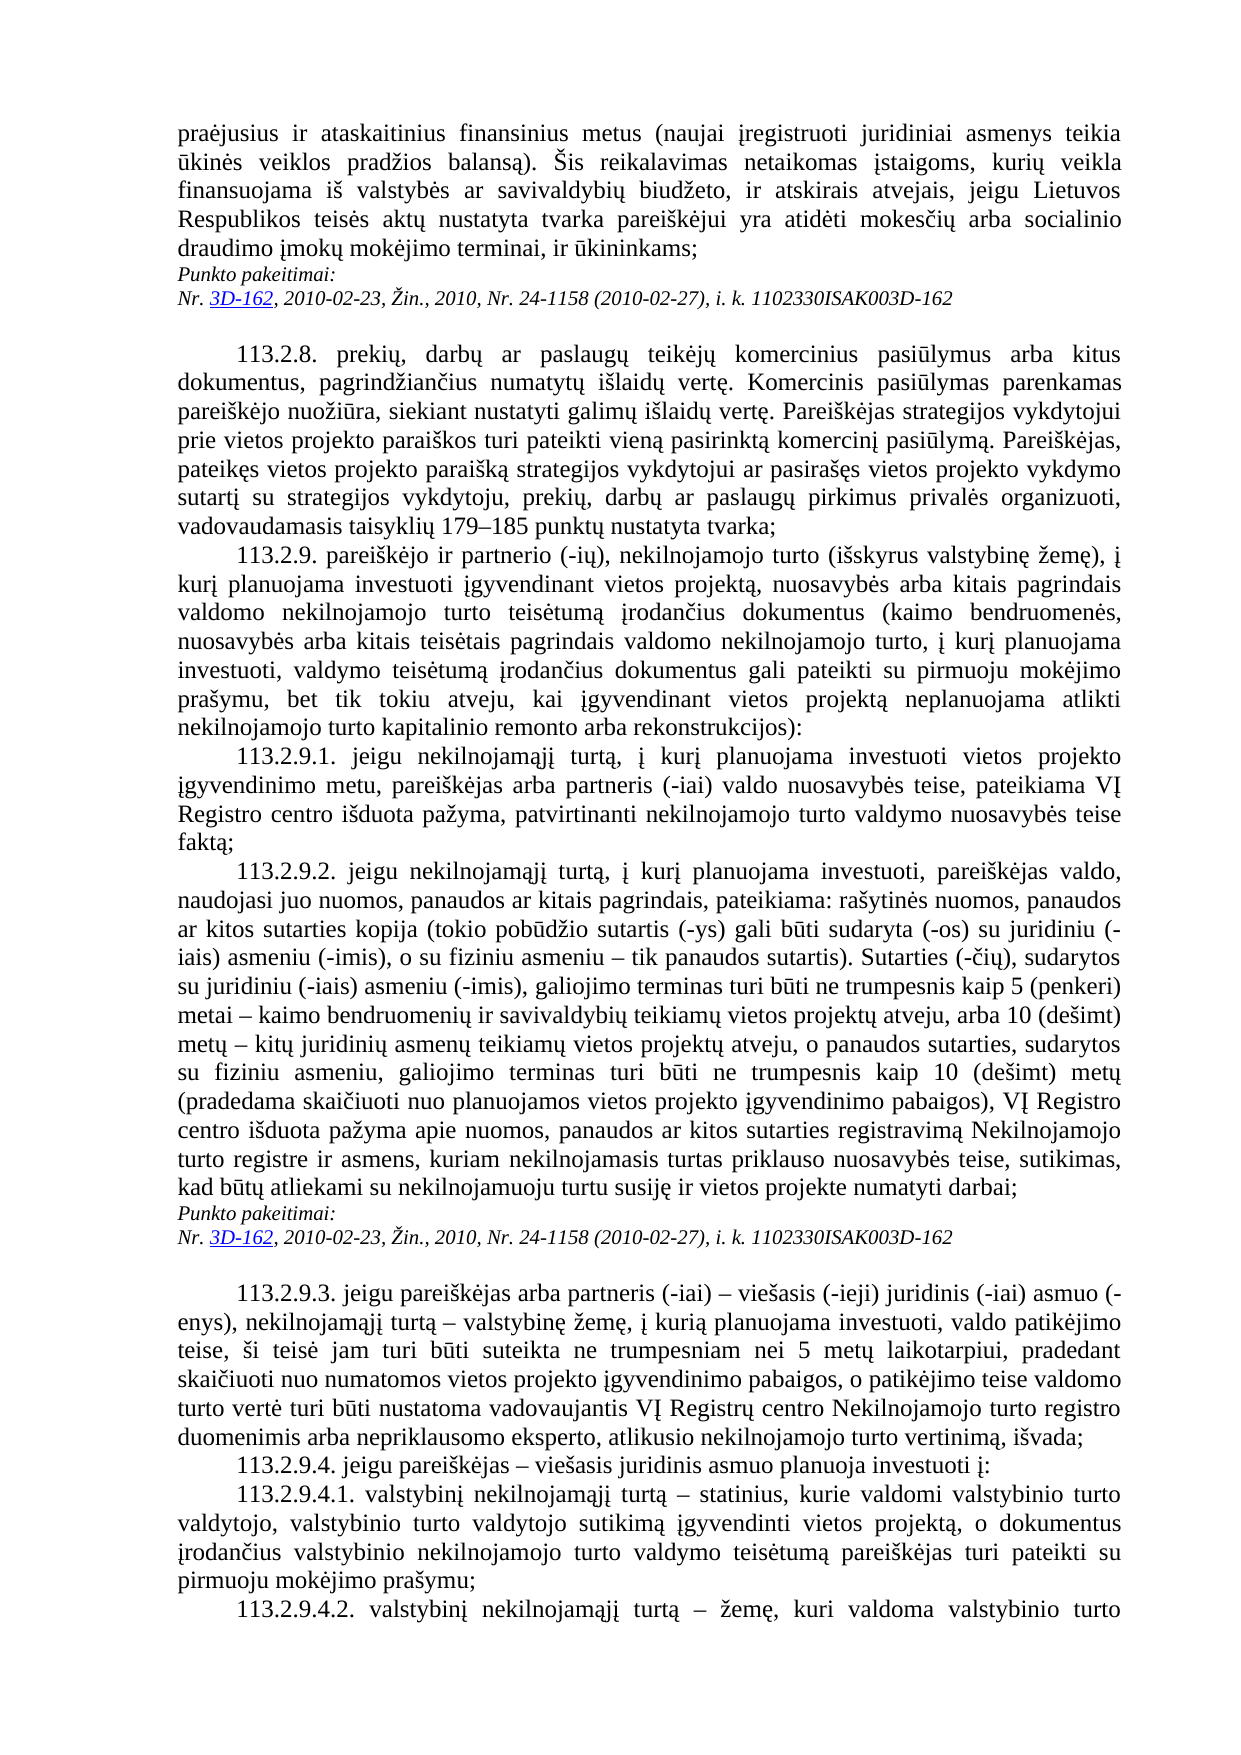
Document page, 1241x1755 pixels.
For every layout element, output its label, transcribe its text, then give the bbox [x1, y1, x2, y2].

text Nr. 3D-162, 2010-02-23, Žin., 2010, Nr. 24-1158 (2010-02-27), i. k. 1102330ISAK003D-162 [177, 1225, 1122, 1249]
text praėjusius ir ataskaitinius finansinius metus (naujai įregistruoti juridiniai asmenys teikia ūkinės veiklos pradžios balansą). Šis reikalavimas netaikomas įstaigoms, kurių veikla finansuojama iš valstybės ar savivaldybių biudžeto, ir atskirais atvejais, jeigu Lietuvos Respublikos teisės aktų nustatyta tvarka pareiškėjui yra atidėti mokesčių arba socialinio draudimo įmokų mokėjimo terminai, ir ūkininkams; [177, 118, 1122, 262]
text 113.2.9.4.2. valstybinį nekilnojamąjį turtą – žemę, kuri valdoma valstybinio turto [177, 1594, 1122, 1623]
text Nr. 3D-162, 2010-02-23, Žin., 2010, Nr. 24-1158 (2010-02-27), i. k. 1102330ISAK003D-162 [177, 286, 1122, 310]
text 113.2.9.3. jeigu pareiškėjas arba partneris (-iai) – viešasis (-ieji) juridinis (-iai) asmuo (-enys), nekilnojamąjį turtą – valstybinę žemę, į kurią planuojama investuoti, valdo patikėjimo teise, ši teisė jam turi būti suteikta ne trumpesniam nei 5 metų laikotarpiui, pradedant skaičiuoti nuo numatomos vietos projekto įgyvendinimo pabaigos, o patikėjimo teise valdomo turto vertė turi būti nustatoma vadovaujantis VĮ Registrų centro Nekilnojamojo turto registro duomenimis arba nepriklausomo eksperto, atlikusio nekilnojamojo turto vertinimą, išvada; [177, 1278, 1122, 1451]
text 113.2.9.1. jeigu nekilnojamąjį turtą, į kurį planuojama investuoti vietos projekto įgyvendinimo metu, pareiškėjas arba partneris (-iai) valdo nuosavybės teise, pateikiama VĮ Registro centro išduota pažyma, patvirtinanti nekilnojamojo turto valdymo nuosavybės teise faktą; [177, 741, 1122, 856]
text Punkto pakeitimai: [177, 1201, 1122, 1225]
text 113.2.8. prekių, darbų ar paslaugų teikėjų komercinius pasiūlymus arba kitus dokumentus, pagrindžiančius numatytų išlaidų vertę. Komercinis pasiūlymas parenkamas pareiškėjo nuožiūra, siekiant nustatyti galimų išlaidų vertę. Pareiškėjas strategijos vykdytojui prie vietos projekto paraiškos turi pateikti vieną pasirinktą komercinį pasiūlymą. Pareiškėjas, pateikęs vietos projekto paraišką strategijos vykdytojui ar pasirašęs vietos projekto vykdymo sutartį su strategijos vykdytoju, prekių, darbų ar paslaugų pirkimus privalės organizuoti, vadovaudamasis taisyklių 179–185 punktų nustatyta tvarka; [177, 339, 1122, 540]
text 113.2.9. pareiškėjo ir partnerio (-ių), nekilnojamojo turto (išskyrus valstybinę žemę), į kurį planuojama investuoti įgyvendinant vietos projektą, nuosavybės arba kitais pagrindais valdomo nekilnojamojo turto teisėtumą įrodančius dokumentus (kaimo bendruomenės, nuosavybės arba kitais teisėtais pagrindais valdomo nekilnojamojo turto, į kurį planuojama investuoti, valdymo teisėtumą įrodančius dokumentus gali pateikti su pirmuoju mokėjimo prašymu, bet tik tokiu atveju, kai įgyvendinant vietos projektą neplanuojama atlikti nekilnojamojo turto kapitalinio remonto arba rekonstrukcijos): [177, 540, 1122, 741]
text Punkto pakeitimai: [177, 262, 1122, 286]
text 113.2.9.4.1. valstybinį nekilnojamąjį turtą – statinius, kurie valdomi valstybinio turto valdytojo, valstybinio turto valdytojo sutikimą įgyvendinti vietos projektą, o dokumentus įrodančius valstybinio nekilnojamojo turto valdymo teisėtumą pareiškėjas turi pateikti su pirmuoju mokėjimo prašymu; [177, 1479, 1122, 1594]
text 113.2.9.2. jeigu nekilnojamąjį turtą, į kurį planuojama investuoti, pareiškėjas valdo, naudojasi juo nuomos, panaudos ar kitais pagrindais, pateikiama: rašytinės nuomos, panaudos ar kitos sutarties kopija (tokio pobūdžio sutartis (-ys) gali būti sudaryta (-os) su juridiniu (-iais) asmeniu (-imis), o su fiziniu asmeniu – tik panaudos sutartis). Sutarties (-čių), sudarytos su juridiniu (-iais) asmeniu (-imis), galiojimo terminas turi būti ne trumpesnis kaip 5 (penkeri) metai – kaimo bendruomenių ir savivaldybių teikiamų vietos projektų atveju, arba 10 (dešimt) metų – kitų juridinių asmenų teikiamų vietos projektų atveju, o panaudos sutarties, sudarytos su fiziniu asmeniu, galiojimo terminas turi būti ne trumpesnis kaip 10 (dešimt) metų (pradedama skaičiuoti nuo planuojamos vietos projekto įgyvendinimo pabaigos), VĮ Registro centro išduota pažyma apie nuomos, panaudos ar kitos sutarties registravimą Nekilnojamojo turto registre ir asmens, kuriam nekilnojamasis turtas priklauso nuosavybės teise, sutikimas, kad būtų atliekami su nekilnojamuoju turtu susiję ir vietos projekte numatyti darbai; [177, 856, 1122, 1201]
text 113.2.9.4. jeigu pareiškėjas – viešasis juridinis asmuo planuoja investuoti į: [177, 1451, 1122, 1479]
